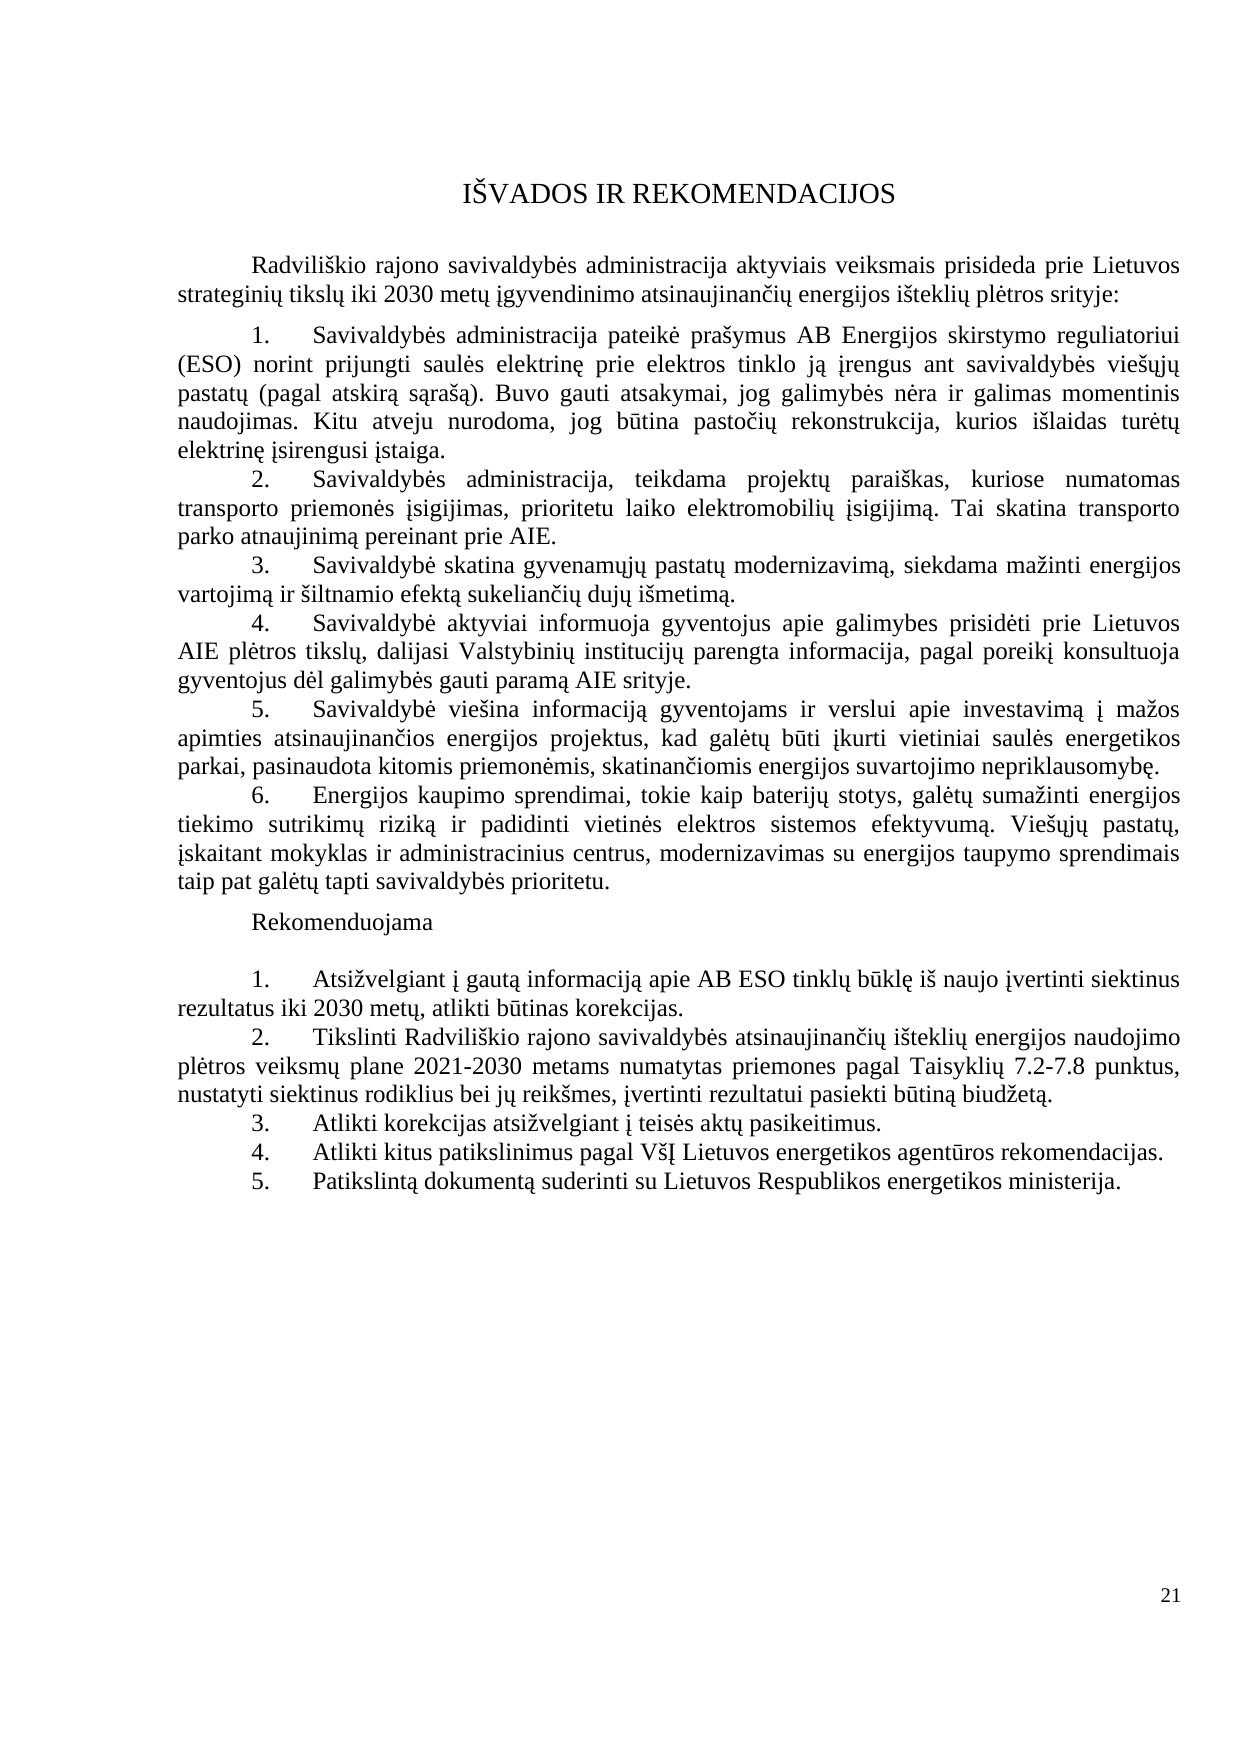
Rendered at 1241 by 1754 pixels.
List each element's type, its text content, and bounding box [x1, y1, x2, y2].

text Išvados ir rekomendacijos [177, 176, 1181, 210]
text 1. Atsižvelgiant į gautą informaciją apie AB ESO tinklų būklę iš naujo įvertinti siektinus rezultatus iki 2030 metų, atlikti būtinas korekcijas. [177, 964, 1181, 1022]
text 2. Tikslinti Radviliškio rajono savivaldybės atsinaujinančių išteklių energijos naudojimo plėtros veiksmų plane 2021-2030 metams numatytas priemones pagal Taisyklių 7.2-7.8 punktus, nustatyti siektinus rodiklius bei jų reikšmes, įvertinti rezultatui pasiekti būtiną biudžetą. [177, 1022, 1181, 1108]
text 2. Savivaldybės administracija, teikdama projektų paraiškas, kuriose numatomas transporto priemonės įsigijimas, prioritetu laiko elektromobilių įsigijimą. Tai skatina transporto parko atnaujinimą pereinant prie AIE. [177, 464, 1181, 550]
text 4. Atlikti kitus patikslinimus pagal VšĮ Lietuvos energetikos agentūros rekomendacijas. [177, 1137, 1181, 1166]
text 1. Savivaldybės administracija pateikė prašymus AB Energijos skirstymo reguliatoriui (ESO) norint prijungti saulės elektrinę prie elektros tinklo ją įrengus ant savivaldybės viešųjų pastatų (pagal atskirą sąrašą). Buvo gauti atsakymai, jog galimybės nėra ir galimas momentinis naudojimas. Kitu atveju nurodoma, jog būtina pastočių rekonstrukcija, kurios išlaidas turėtų elektrinę įsirengusi įstaiga. [177, 320, 1181, 464]
text 5. Patikslintą dokumentą suderinti su Lietuvos Respublikos energetikos ministerija. [177, 1166, 1181, 1194]
text 4. Savivaldybė aktyviai informuoja gyventojus apie galimybes prisidėti prie Lietuvos AIE plėtros tikslų, dalijasi Valstybinių institucijų parengta informacija, pagal poreikį konsultuoja gyventojus dėl galimybės gauti paramą AIE srityje. [177, 608, 1181, 694]
text 6. Energijos kaupimo sprendimai, tokie kaip baterijų stotys, galėtų sumažinti energijos tiekimo sutrikimų riziką ir padidinti vietinės elektros sistemos efektyvumą. Viešųjų pastatų, įskaitant mokyklas ir administracinius centrus, modernizavimas su energijos taupymo sprendimais taip pat galėtų tapti savivaldybės prioritetu. [177, 780, 1181, 895]
text Radviliškio rajono savivaldybės administracija aktyviais veiksmais prisideda prie Lietuvos strateginių tikslų iki 2030 metų įgyvendinimo atsinaujinančių energijos išteklių plėtros srityje: [177, 251, 1181, 308]
text 3. Atlikti korekcijas atsižvelgiant į teisės aktų pasikeitimus. [177, 1108, 1181, 1137]
text 5. Savivaldybė viešina informaciją gyventojams ir verslui apie investavimą į mažos apimties atsinaujinančios energijos projektus, kad galėtų būti įkurti vietiniai saulės energetikos parkai, pasinaudota kitomis priemonėmis, skatinančiomis energijos suvartojimo nepriklausomybę. [177, 694, 1181, 780]
text 3. Savivaldybė skatina gyvenamųjų pastatų modernizavimą, siekdama mažinti energijos vartojimą ir šiltnamio efektą sukeliančių dujų išmetimą. [177, 550, 1181, 608]
text Rekomenduojama [177, 907, 1181, 936]
